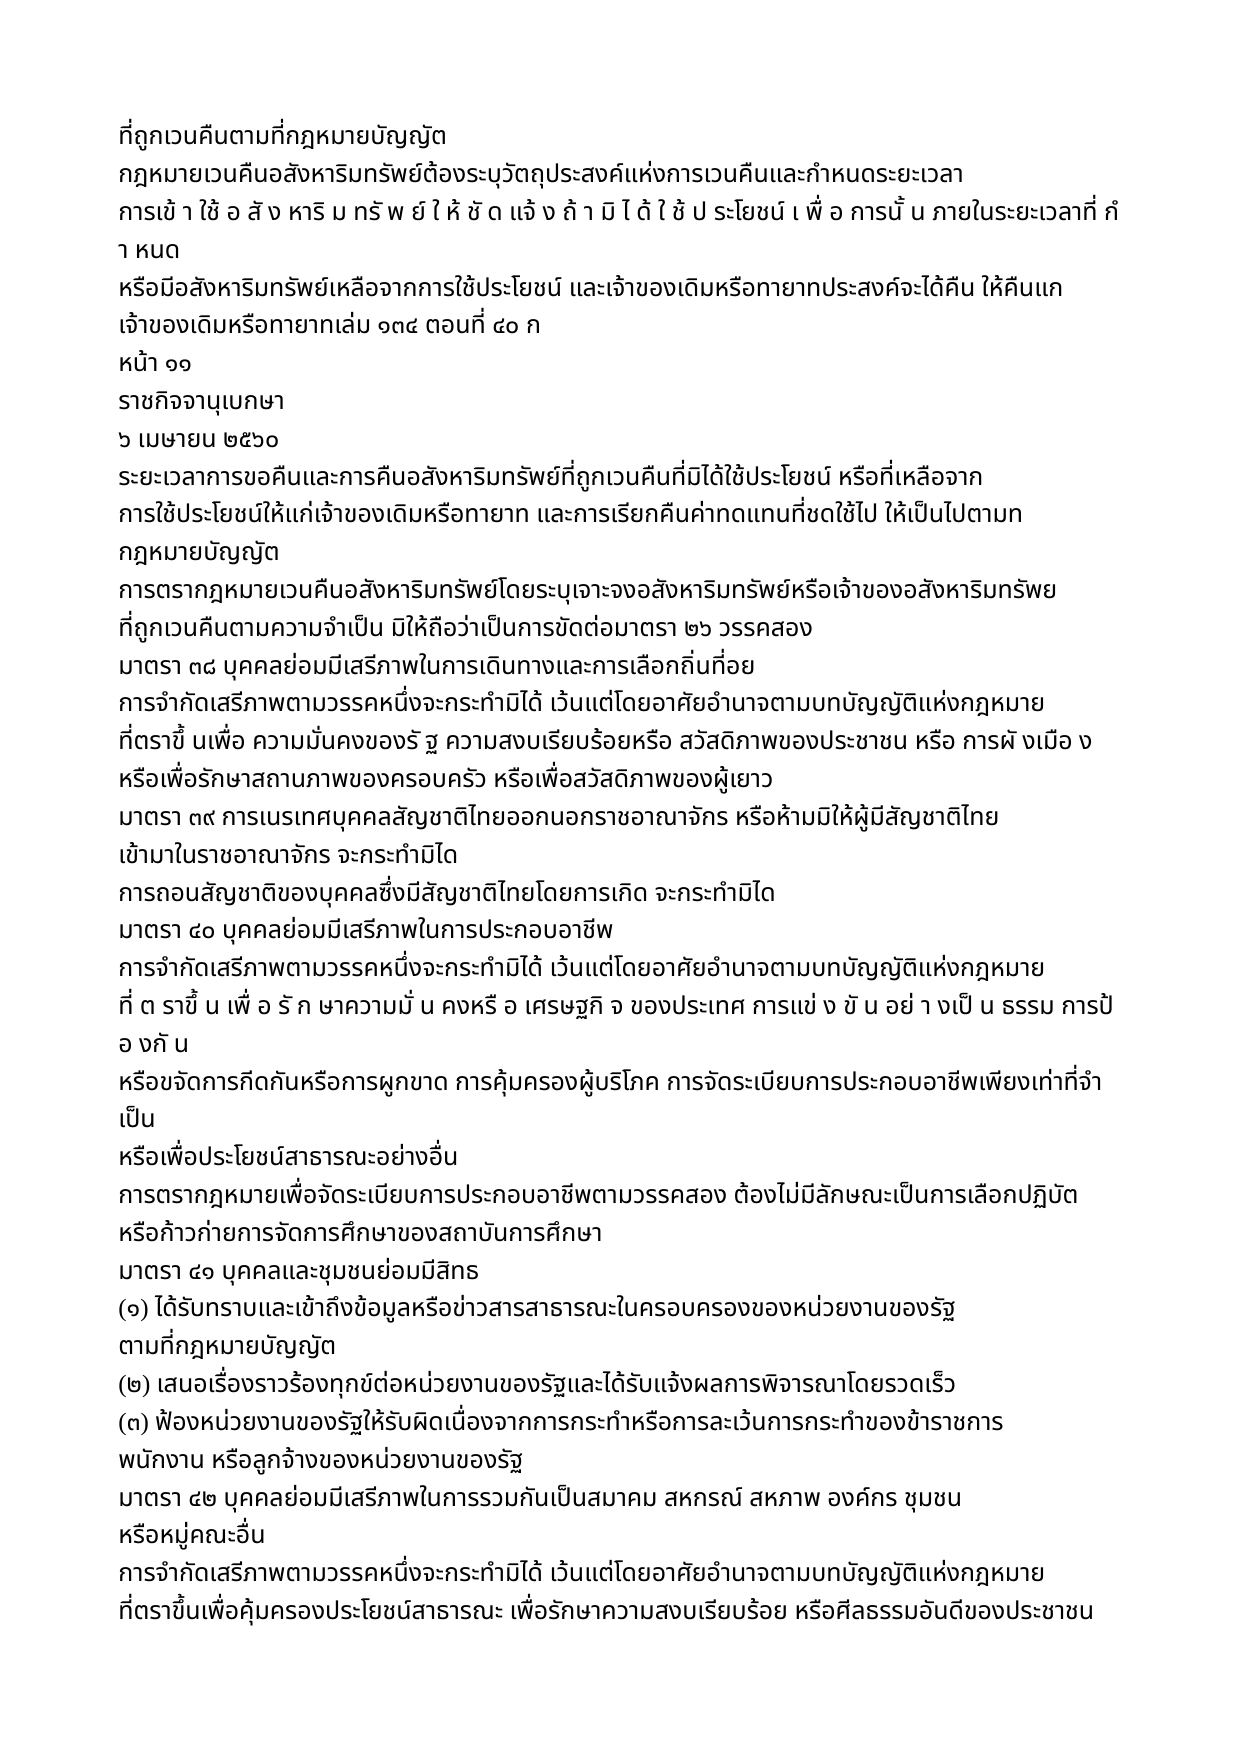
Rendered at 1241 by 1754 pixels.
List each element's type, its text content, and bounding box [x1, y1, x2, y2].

text มาตรา ๔๐ บุคคลย่อมมีเสรีภาพในการประกอบอาชีพ [118, 912, 1122, 950]
text การถอนสัญชาติของบุคคลซึ่งมีสัญชาติไทยโดยการเกิด จะกระทํามิได [118, 874, 1122, 912]
text หรือเพื่อประโยชน์สาธารณะอย่างอื่น [118, 1139, 1122, 1177]
text ที่ถูกเวนคืนตามที่กฎหมายบัญญัต [118, 118, 1122, 156]
text การตรากฎหมายเวนคืนอสังหาริมทรัพย์โดยระบุเจาะจงอสังหาริมทรัพย์หรือเจ้าของอสังหาริมทรัพย [118, 572, 1122, 610]
text การจํากัดเสรีภาพตามวรรคหนึ่งจะกระทํามิได้ เว้นแต่โดยอาศัยอํานาจตามบทบัญญัติแห่งกฎหมาย [118, 950, 1122, 988]
text การตรากฎหมายเพื่อจัดระเบียบการประกอบอาชีพตามวรรคสอง ต้องไม่มีลักษณะเป็นการเลือกปฏิบัต [118, 1177, 1122, 1215]
text ที่ถูกเวนคืนตามความจําเป็น มิให้ถือว่าเป็นการขัดต่อมาตรา ๒๖ วรรคสอง [118, 610, 1122, 647]
text การจํากัดเสรีภาพตามวรรคหนึ่งจะกระทํามิได้ เว้นแต่โดยอาศัยอํานาจตามบทบัญญัติแห่งกฎหมาย [118, 1555, 1122, 1593]
text หรือก้าวก่ายการจัดการศึกษาของสถาบันการศึกษา [118, 1215, 1122, 1252]
text ที่ตราขึ้นเพื่อคุ้มครองประโยชน์สาธารณะ เพื่อรักษาความสงบเรียบร้อย หรือศีลธรรมอันดีของประชาชน [118, 1593, 1122, 1631]
text หรือขจัดการกีดกันหรือการผูกขาด การคุ้มครองผู้บริโภค การจัดระเบียบการประกอบอาชีพเพียงเท่าที่จําเป็น [118, 1063, 1122, 1139]
text มาตรา ๔๑ บุคคลและชุมชนย่อมมีสิทธ [118, 1252, 1122, 1290]
text กฎหมายบัญญัต [118, 534, 1122, 572]
text การเข้ า ใช้ อ สั ง หาริ ม ทรั พ ย์ ใ ห้ ชั ด แจ้ ง ถ้ า มิ ไ ด้ ใ ช้ ป ระโยชน์ เ พื่ อ การนั้ น ภายในระยะเวลาที่ กํ า หนด [118, 194, 1122, 269]
text กฎหมายเวนคืนอสังหาริมทรัพย์ต้องระบุวัตถุประสงค์แห่งการเวนคืนและกําหนดระยะเวลา [118, 156, 1122, 194]
text (๓) ฟ้องหน่วยงานของรัฐให้รับผิดเนื่องจากการกระทําหรือการละเว้นการกระทําของข้าราชการ [118, 1404, 1122, 1442]
text ที่ตราขึ้ นเพื่อ ความมั่นคงของรั ฐ ความสงบเรียบร้อยหรือ สวัสดิภาพของประชาชน หรือ การผั งเมือ ง [118, 723, 1122, 761]
text ที่ ต ราขึ้ น เพื่ อ รั ก ษาความมั่ น คงหรื อ เศรษฐกิ จ ของประเทศ การแข่ ง ขั น อย่ า งเป็ น ธรรม การป้ อ งกั น [118, 988, 1122, 1063]
text หรือมีอสังหาริมทรัพย์เหลือจากการใช้ประโยชน์ และเจ้าของเดิมหรือทายาทประสงค์จะได้คืน ให้คืนแก [118, 269, 1122, 307]
text (๑) ได้รับทราบและเข้าถึงข้อมูลหรือข่าวสารสาธารณะในครอบครองของหน่วยงานของรัฐ [118, 1290, 1122, 1328]
text หน้า ๑๑ [118, 345, 1122, 383]
text มาตรา ๔๒ บุคคลย่อมมีเสรีภาพในการรวมกันเป็นสมาคม สหกรณ์ สหภาพ องค์กร ชุมชน [118, 1479, 1122, 1517]
text เข้ามาในราชอาณาจักร จะกระทํามิได [118, 837, 1122, 874]
text การใช้ประโยชน์ให้แก่เจ้าของเดิมหรือทายาท และการเรียกคืนค่าทดแทนที่ชดใช้ไป ให้เป็นไปตามท [118, 496, 1122, 534]
text มาตรา ๓๘ บุคคลย่อมมีเสรีภาพในการเดินทางและการเลือกถิ่นที่อย [118, 647, 1122, 685]
text (๒) เสนอเรื่องราวร้องทุกข์ต่อหน่วยงานของรัฐและได้รับแจ้งผลการพิจารณาโดยรวดเร็ว [118, 1366, 1122, 1404]
text มาตรา ๓๙ การเนรเทศบุคคลสัญชาติไทยออกนอกราชอาณาจักร หรือห้ามมิให้ผู้มีสัญชาติไทย [118, 799, 1122, 837]
text ๖ เมษายน ๒๕๖๐ [118, 421, 1122, 458]
text ระยะเวลาการขอคืนและการคืนอสังหาริมทรัพย์ที่ถูกเวนคืนที่มิได้ใช้ประโยชน์ หรือที่เหลือจาก [118, 458, 1122, 496]
text การจํากัดเสรีภาพตามวรรคหนึ่งจะกระทํามิได้ เว้นแต่โดยอาศัยอํานาจตามบทบัญญัติแห่งกฎหมาย [118, 685, 1122, 723]
text เจ้าของเดิมหรือทายาทเล่ม ๑๓๔ ตอนที่ ๔๐ ก [118, 307, 1122, 345]
text หรือหมู่คณะอื่น [118, 1517, 1122, 1555]
text หรือเพื่อรักษาสถานภาพของครอบครัว หรือเพื่อสวัสดิภาพของผู้เยาว [118, 761, 1122, 799]
text ราชกิจจานุเบกษา [118, 383, 1122, 421]
text พนักงาน หรือลูกจ้างของหน่วยงานของรัฐ [118, 1442, 1122, 1479]
text ตามที่กฎหมายบัญญัต [118, 1328, 1122, 1366]
